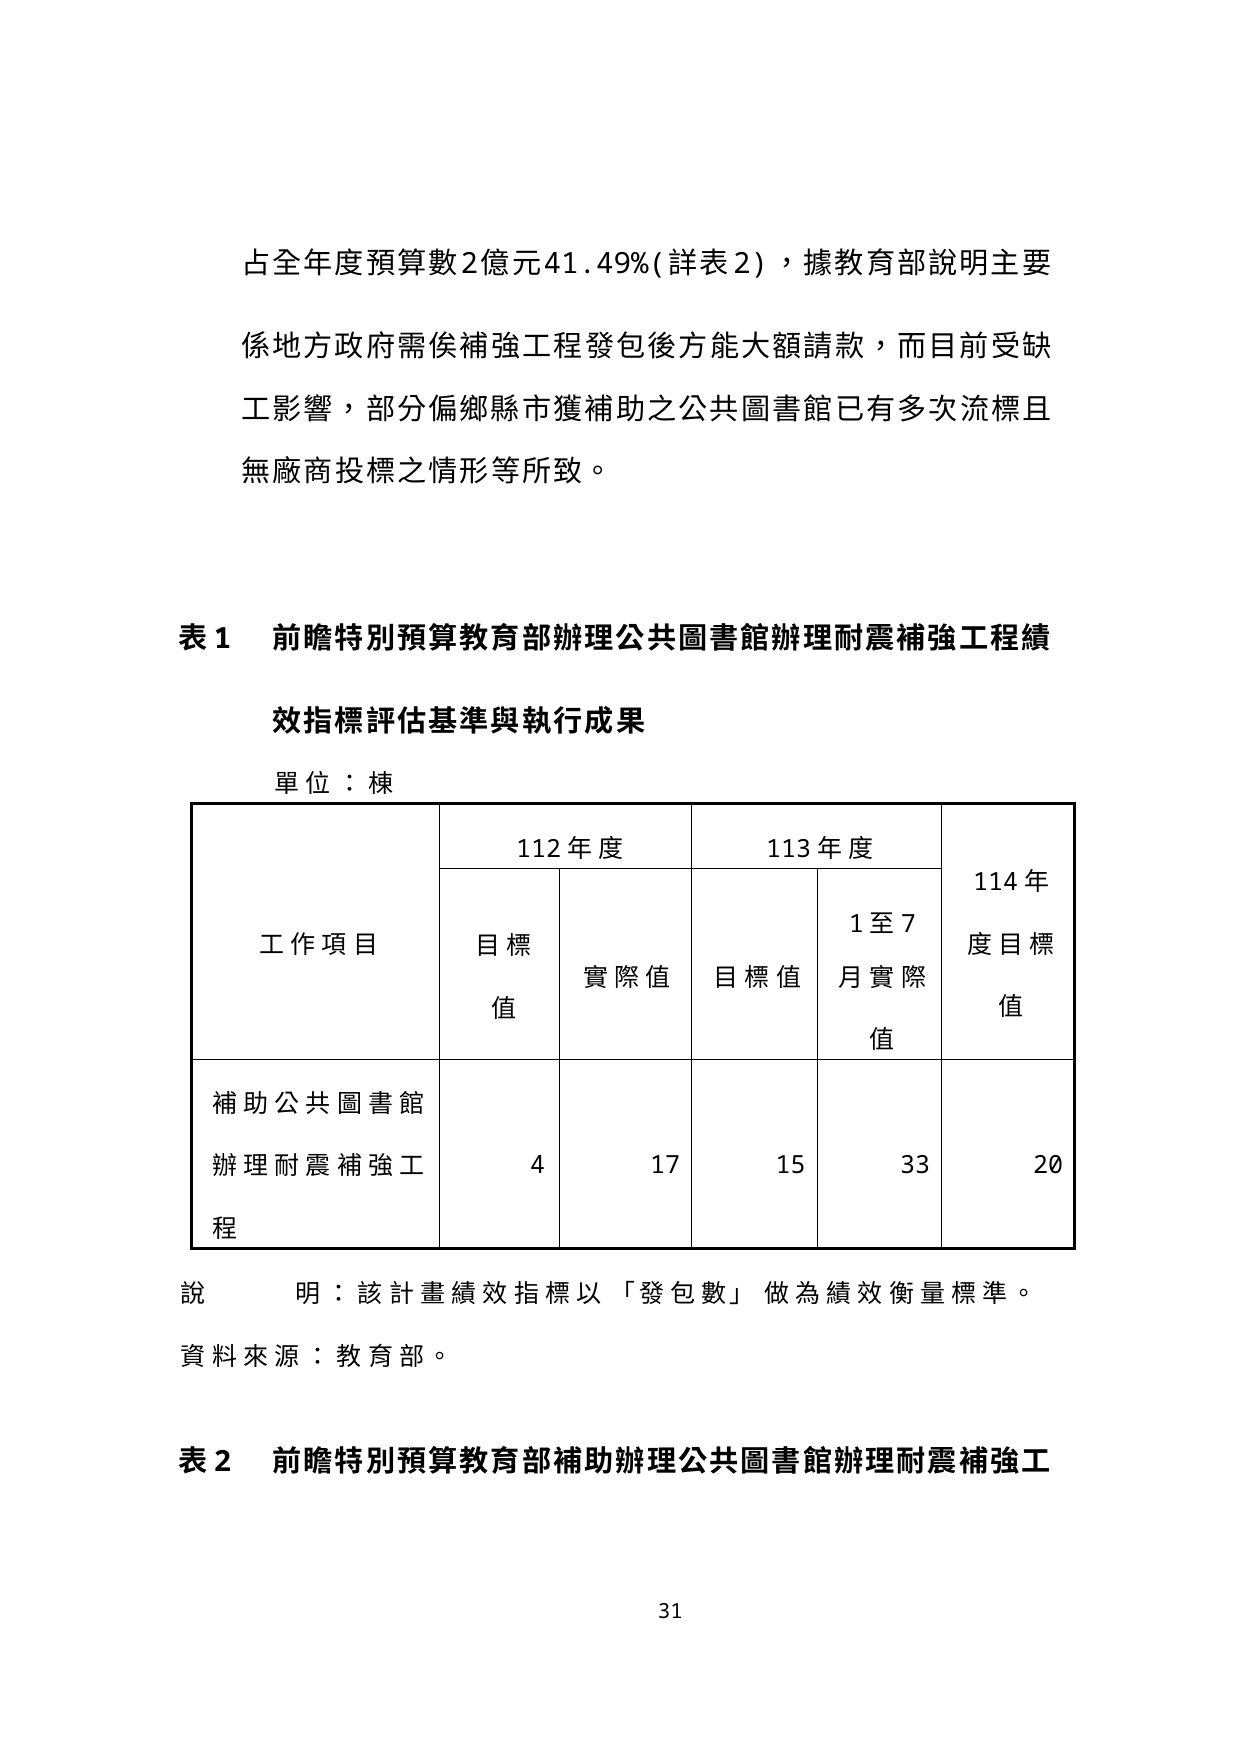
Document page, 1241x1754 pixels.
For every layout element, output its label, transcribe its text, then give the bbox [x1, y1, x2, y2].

text 所編「公共圖書館耐震能力改善」項目係依據前瞻基礎建設計畫之城鄉建設「公共服務據點整備-公有危險建築補強重建」(106-114年)辦理，公有危險建築補強重建係為加速推動公有建築物耐震能力提升，透過補強、重建或新建，確保建築物耐久性與安全性，以落實震災預防整備工作；經補強、重建或新建之公有建築物，可擴充為地方長照關懷、公共托育、數位學習及集會據點，提供多元服務，全計畫預計辦理1,723棟公有建築物耐震能力詳細評估，1,574棟公有建築物耐震補強(含增、改、修建)、184棟公有建築物拆除重建或新建工程。其中教育部辦理公共圖書館耐震補強工程114年度預計進行耐震補強20棟，112及113年度績效指標評估基準分別為4及15棟，執行結果為17及33棟，均超逾目標值(詳表1)。然教育部補助公共圖書館辦理耐震補強工程於前瞻第4期特別預算(112及113年度)共編列預算2億5,000萬元，其中113年迄7月底累計執行數8,298萬8千元占全年度預算數2億元41.49%(詳表2)，據教育部說明主要係地方政府需俟補強工程發包後方能大額請款，而目前受缺工影響，部分偏鄉縣市獲補助之公共圖書館已有多次流標且無廠商投標之情形等所致。 [236, 177, 1063, 490]
text 資料來源：教育部。 [177, 1313, 1063, 1375]
table_cell 33 [818, 1060, 941, 1247]
table_header 114年度目標值 [942, 805, 1073, 1058]
table_cell 實際值 [560, 869, 691, 1058]
table_cell 4 [440, 1060, 559, 1247]
table_cell 15 [692, 1060, 817, 1247]
table_cell 目標值 [440, 869, 559, 1058]
table_header 113年度 [692, 805, 941, 868]
table_cell 1至7月實際值 [818, 869, 941, 1058]
text 表1 前瞻特別預算教育部辦理公共圖書館辦理耐震補強工程績效指標評估基準與執行成果 單位：棟 [177, 552, 1063, 802]
text 說 明：該計畫績效指標以「發包數」做為績效衡量標準。 [177, 1250, 1063, 1313]
table_cell 目標值 [692, 869, 817, 1058]
text 表2 前瞻特別預算教育部補助辦理公共圖書館辦理耐震補強工 [177, 1375, 1063, 1500]
table_cell 20 [942, 1060, 1073, 1247]
table_header 工作項目 [193, 805, 439, 1058]
table_cell 補助公共圖書館辦理耐震補強工程 [193, 1060, 439, 1247]
table_header 112年度 [440, 805, 691, 868]
table_cell 17 [560, 1060, 691, 1247]
